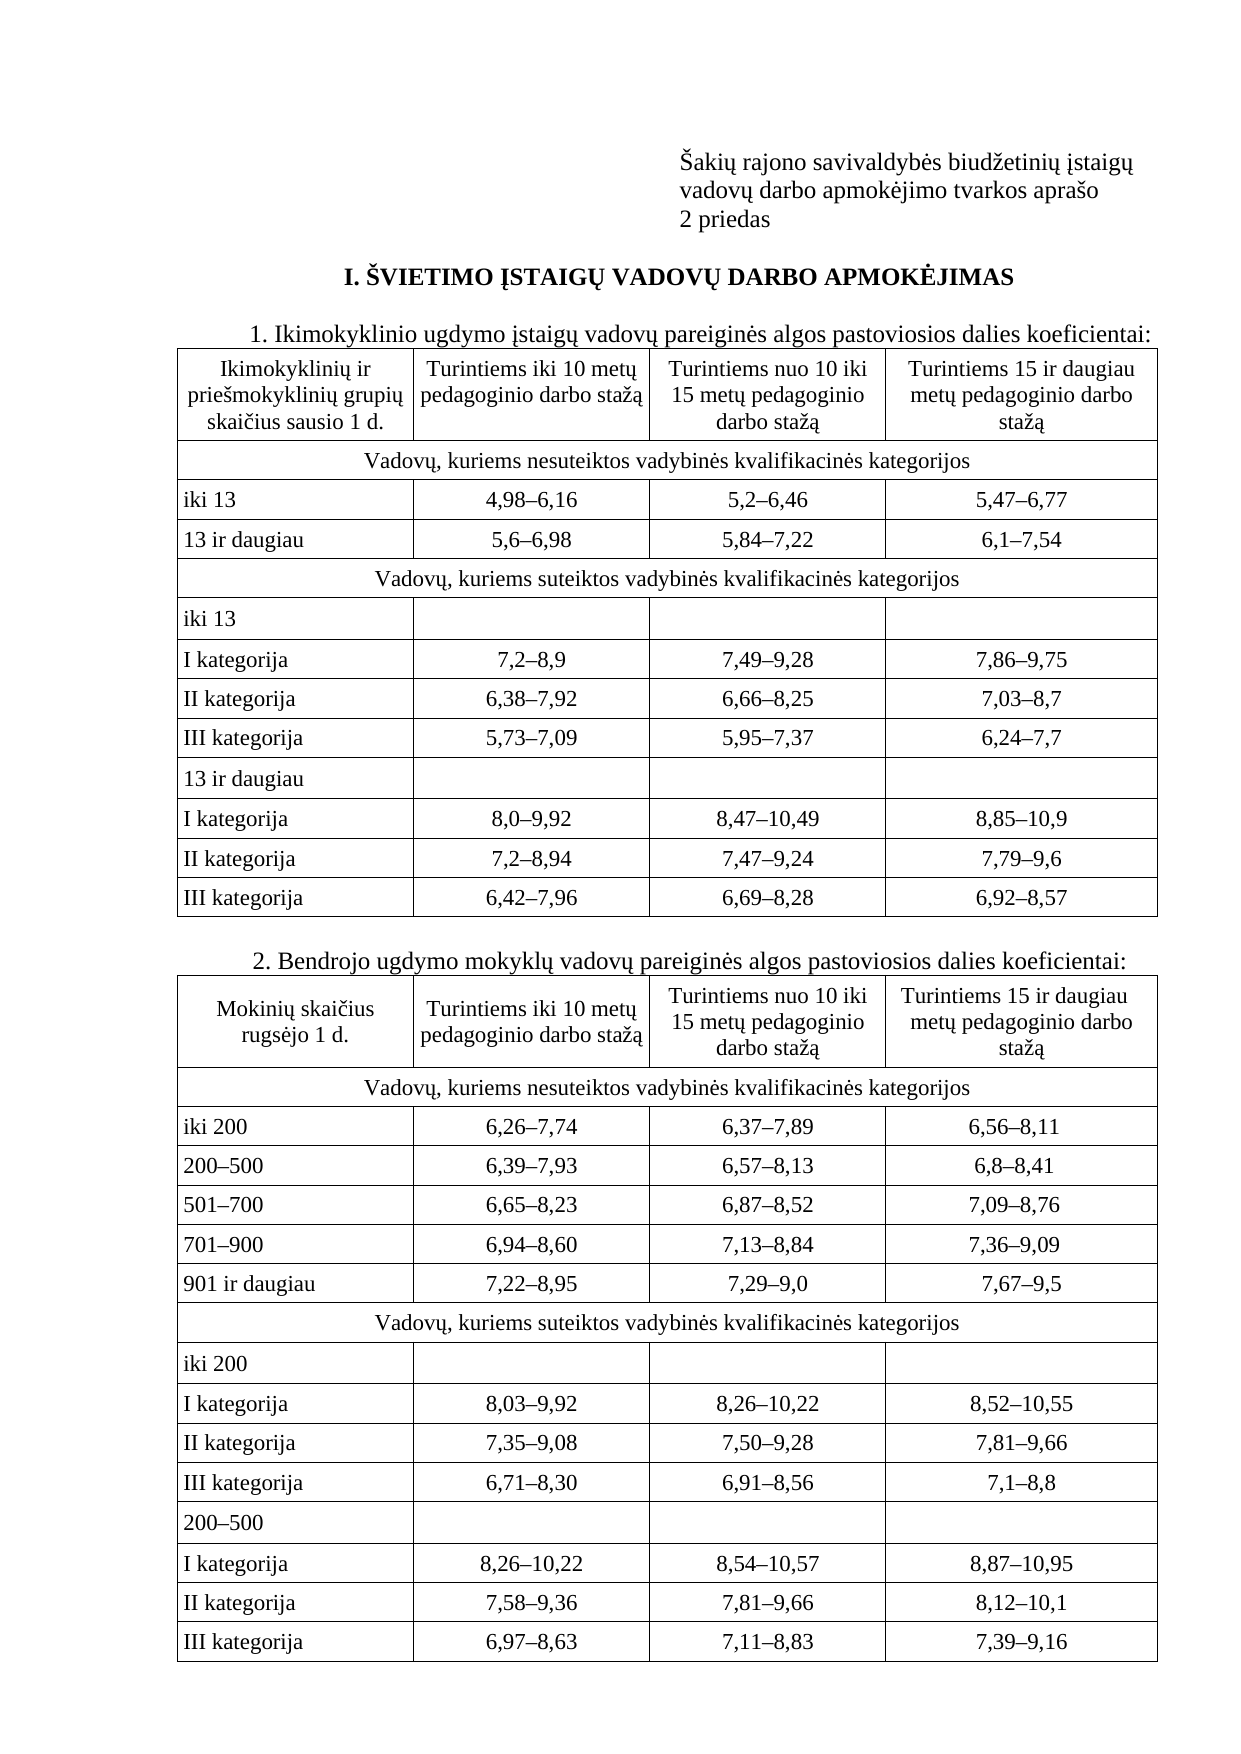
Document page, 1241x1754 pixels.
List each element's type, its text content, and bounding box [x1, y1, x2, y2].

table_cell 6,38–7,92 [414, 679, 649, 717]
table_cell I kategorija [178, 1384, 413, 1422]
table_cell [650, 1502, 885, 1543]
table_cell [650, 758, 885, 798]
table_cell 6,65–8,23 [414, 1186, 649, 1224]
table_cell I kategorija [178, 799, 413, 838]
table_cell 8,85–10,9 [886, 799, 1157, 838]
table_cell 8,03–9,92 [414, 1384, 649, 1422]
table_cell 7,79–9,6 [886, 839, 1157, 877]
table_cell 7,2–8,9 [414, 640, 649, 678]
table_cell II kategorija [178, 1424, 413, 1462]
table_cell Vadovų, kuriems nesuteiktos vadybinės kvalifikacinės kategorijos [178, 1068, 1157, 1106]
table_cell III kategorija [178, 878, 413, 916]
table_cell 200–500 [178, 1502, 413, 1543]
table_cell 7,58–9,36 [414, 1583, 649, 1621]
table_cell 701–900 [178, 1225, 413, 1263]
table_cell 6,57–8,13 [650, 1146, 885, 1184]
table_cell 6,56–8,11 [886, 1107, 1157, 1145]
table_cell 5,47–6,77 [886, 480, 1157, 519]
text 2. Bendrojo ugdymo mokyklų vadovų pareiginės algos pastoviosios dalies koeficientai: [177, 946, 1181, 975]
table_cell I kategorija [178, 1544, 413, 1582]
table_cell 6,24–7,7 [886, 719, 1157, 757]
table_cell 8,12–10,1 [886, 1583, 1157, 1621]
table_cell 901 ir daugiau [178, 1264, 413, 1302]
table_header Turintiems iki 10 metų pedagoginio darbo stažą [414, 976, 649, 1067]
table_cell 7,81–9,66 [886, 1424, 1157, 1462]
table_cell 7,29–9,0 [650, 1264, 885, 1302]
table_cell 7,47–9,24 [650, 839, 885, 877]
table_cell 8,54–10,57 [650, 1544, 885, 1582]
table_cell [414, 1343, 649, 1383]
table_cell 7,35–9,08 [414, 1424, 649, 1462]
table_cell [650, 598, 885, 639]
table_cell 6,69–8,28 [650, 878, 885, 916]
table_cell II kategorija [178, 679, 413, 717]
table_cell [886, 1502, 1157, 1543]
table_cell 501–700 [178, 1186, 413, 1224]
table_cell iki 200 [178, 1343, 413, 1383]
text I. ŠVIETIMO ĮSTAIGŲ VADOVŲ DARBO APMOKĖJIMAS [177, 262, 1181, 291]
table_cell 6,87–8,52 [650, 1186, 885, 1224]
table_cell iki 200 [178, 1107, 413, 1145]
table_cell 13 ir daugiau [178, 520, 413, 558]
table_header Turintiems 15 ir daugiau metų pedagoginio darbo stažą [886, 349, 1157, 440]
table_cell 5,84–7,22 [650, 520, 885, 558]
table_cell 8,0–9,92 [414, 799, 649, 838]
table_cell 6,1–7,54 [886, 520, 1157, 558]
table_cell 8,26–10,22 [650, 1384, 885, 1422]
table_cell [650, 1343, 885, 1383]
table_cell 7,2–8,94 [414, 839, 649, 877]
table_cell 7,11–8,83 [650, 1622, 885, 1661]
table_cell III kategorija [178, 719, 413, 757]
table_cell 6,37–7,89 [650, 1107, 885, 1145]
table_cell 5,73–7,09 [414, 719, 649, 757]
table_cell II kategorija [178, 1583, 413, 1621]
table_cell Vadovų, kuriems suteiktos vadybinės kvalifikacinės kategorijos [178, 1303, 1157, 1342]
table_cell 4,98–6,16 [414, 480, 649, 519]
table_header Mokinių skaičius rugsėjo 1 d. [178, 976, 413, 1067]
table_cell II kategorija [178, 839, 413, 877]
table_cell 6,97–8,63 [414, 1622, 649, 1661]
table_cell 7,1–8,8 [886, 1463, 1157, 1501]
table_cell 6,66–8,25 [650, 679, 885, 717]
table_cell 8,47–10,49 [650, 799, 885, 838]
table_cell Vadovų, kuriems suteiktos vadybinės kvalifikacinės kategorijos [178, 559, 1157, 597]
table_cell 8,52–10,55 [886, 1384, 1157, 1422]
table_cell iki 13 [178, 480, 413, 519]
table_cell 7,03–8,7 [886, 679, 1157, 717]
table_cell 7,36–9,09 [886, 1225, 1157, 1263]
table_cell iki 13 [178, 598, 413, 639]
table_cell 8,87–10,95 [886, 1544, 1157, 1582]
table_cell 5,95–7,37 [650, 719, 885, 757]
table_header Turintiems iki 10 metų pedagoginio darbo stažą [414, 349, 649, 440]
table_header Turintiems nuo 10 iki 15 metų pedagoginio darbo stažą [650, 349, 885, 440]
table_cell [414, 598, 649, 639]
table_cell 7,09–8,76 [886, 1186, 1157, 1224]
table_cell 7,50–9,28 [650, 1424, 885, 1462]
table_cell 7,22–8,95 [414, 1264, 649, 1302]
table_cell 6,8–8,41 [886, 1146, 1157, 1184]
table_cell I kategorija [178, 640, 413, 678]
table_cell [414, 1502, 649, 1543]
table_cell 13 ir daugiau [178, 758, 413, 798]
table_cell 7,86–9,75 [886, 640, 1157, 678]
table_cell 6,39–7,93 [414, 1146, 649, 1184]
table_cell 5,6–6,98 [414, 520, 649, 558]
table_header Ikimokyklinių ir priešmokyklinių grupių skaičius sausio 1 d. [178, 349, 413, 440]
table_cell 8,26–10,22 [414, 1544, 649, 1582]
table_cell 6,26–7,74 [414, 1107, 649, 1145]
table_cell 7,49–9,28 [650, 640, 885, 678]
table_cell 6,91–8,56 [650, 1463, 885, 1501]
text 2 priedas [679, 204, 1181, 233]
table_cell III kategorija [178, 1622, 413, 1661]
table_cell [886, 758, 1157, 798]
table_cell 7,67–9,5 [886, 1264, 1157, 1302]
table_cell [414, 758, 649, 798]
table_cell 6,42–7,96 [414, 878, 649, 916]
table_cell 6,71–8,30 [414, 1463, 649, 1501]
table_cell 7,13–8,84 [650, 1225, 885, 1263]
table_cell 200–500 [178, 1146, 413, 1184]
table_cell 7,39–9,16 [886, 1622, 1157, 1661]
table_cell 5,2–6,46 [650, 480, 885, 519]
text 1. Ikimokyklinio ugdymo įstaigų vadovų pareiginės algos pastoviosios dalies koeficientai: [177, 319, 1181, 348]
table_cell 6,94–8,60 [414, 1225, 649, 1263]
table_cell [886, 1343, 1157, 1383]
table_cell 6,92–8,57 [886, 878, 1157, 916]
table_header Turintiems 15 ir daugiau metų pedagoginio darbo stažą [886, 976, 1157, 1067]
table_cell [886, 598, 1157, 639]
table_cell 7,81–9,66 [650, 1583, 885, 1621]
table_cell Vadovų, kuriems nesuteiktos vadybinės kvalifikacinės kategorijos [178, 441, 1157, 479]
table_cell III kategorija [178, 1463, 413, 1501]
table_header Turintiems nuo 10 iki 15 metų pedagoginio darbo stažą [650, 976, 885, 1067]
text Šakių rajono savivaldybės biudžetinių įstaigų [679, 147, 1181, 176]
text vadovų darbo apmokėjimo tvarkos aprašo [679, 176, 1181, 204]
